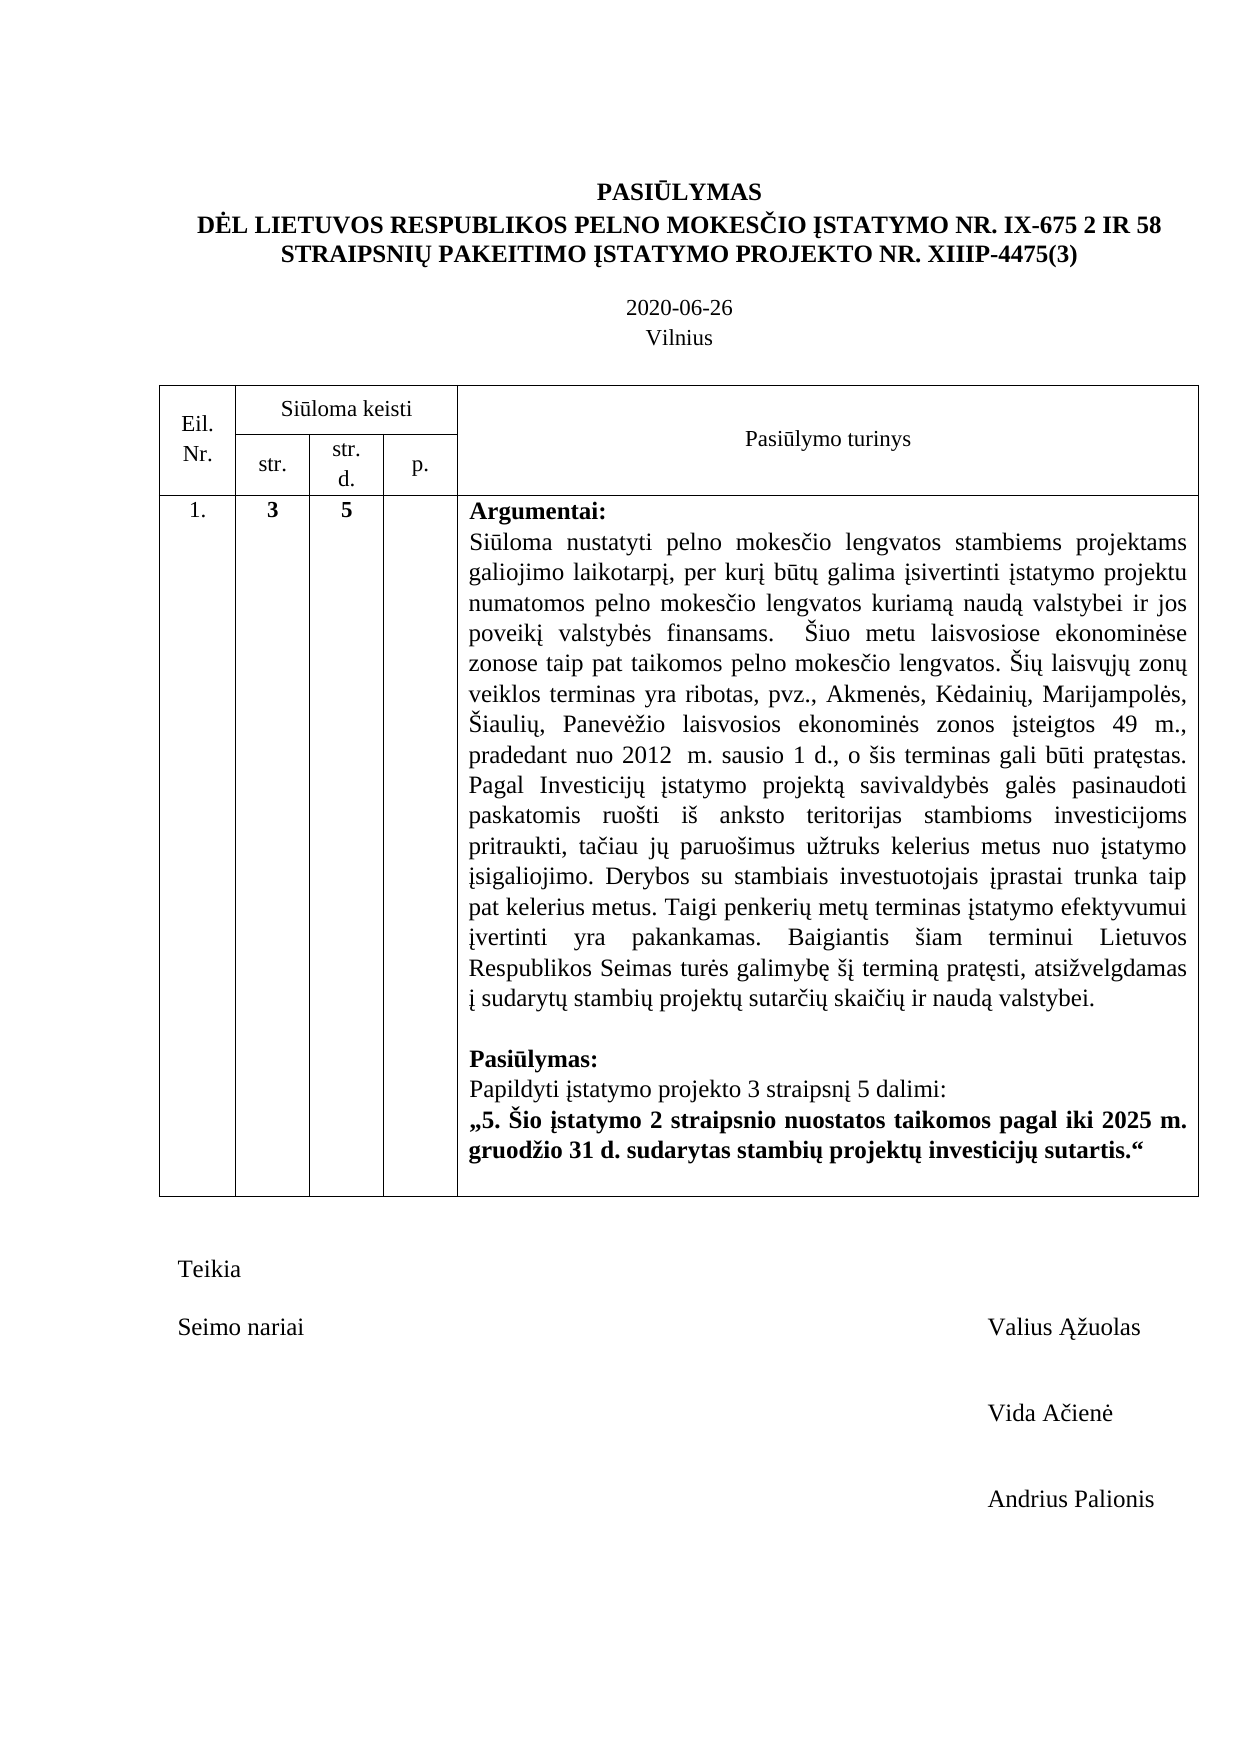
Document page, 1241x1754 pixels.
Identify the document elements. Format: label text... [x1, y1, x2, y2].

table_cell 5 [310, 496, 383, 1196]
text Vilnius [177, 324, 1181, 351]
text PASIŪLYMAS [177, 177, 1181, 206]
table_cell [384, 496, 457, 1196]
table_header Siūloma keisti [236, 386, 457, 434]
table_cell 3 [236, 496, 309, 1196]
text Seimo nariai Valius Ąžuolas [177, 1312, 1181, 1341]
table_cell str. d. [310, 435, 383, 495]
table_cell p. [384, 435, 457, 495]
text DĖL LIETUVOS RESPUBLIKOS PELNO MOKESČIO ĮSTATYMO NR. IX-675 2 ir 58 STraipsnių PAKEITIMO ĮSTATYMO PROJEKTO NR. XIIIP-4475(3) [177, 210, 1181, 268]
text 2020-06-26 [177, 294, 1181, 320]
table_cell Argumentai: Siūloma nustatyti pelno mokesčio lengvatos stambiems projektams galiojimo laikotarpį, per kurį būtų galima įsivertinti įstatymo projektu numatomos pelno mokesčio lengvatos kuriamą naudą valstybei ir jos poveikį valstybės finansams. Šiuo metu laisvosiose ekonominėse zonose taip pat taikomos pelno mokesčio lengvatos. Šių laisvųjų zonų veiklos terminas yra ribotas, pvz., Akmenės, Kėdainių, Marijampolės, Šiaulių, Panevėžio laisvosios ekonominės zonos įsteigtos 49 m., pradedant nuo 2012 m. sausio 1 d., o šis terminas gali būti pratęstas. Pagal Investicijų įstatymo projektą savivaldybės galės pasinaudoti paskatomis ruošti iš anksto teritorijas stambioms investicijoms pritraukti, tačiau jų paruošimus užtruks kelerius metus nuo įstatymo įsigaliojimo. Derybos su stambiais investuotojais įprastai trunka taip pat kelerius metus. Taigi penkerių metų terminas įstatymo efektyvumui įvertinti yra pakankamas. Baigiantis šiam terminui Lietuvos Respublikos Seimas turės galimybę šį terminą pratęsti, atsižvelgdamas į sudarytų stambių projektų sutarčių skaičių ir naudą valstybei. Pasiūlymas: Papildyti įstatymo projekto 3 straipsnį 5 dalimi: „5. Šio įstatymo 2 straipsnio nuostatos taikomos pagal iki 2025 m. gruodžio 31 d. sudarytas stambių projektų investicijų sutartis.“ [458, 496, 1198, 1196]
table_cell str. [236, 435, 309, 495]
table_header Pasiūlymo turinys [458, 386, 1198, 495]
text Teikia [177, 1254, 1181, 1283]
text Andrius Palionis [177, 1484, 1181, 1513]
table_header Eil. Nr. [160, 386, 235, 495]
table_cell 1. [160, 496, 235, 1196]
text Vida Ačienė [177, 1398, 1181, 1427]
